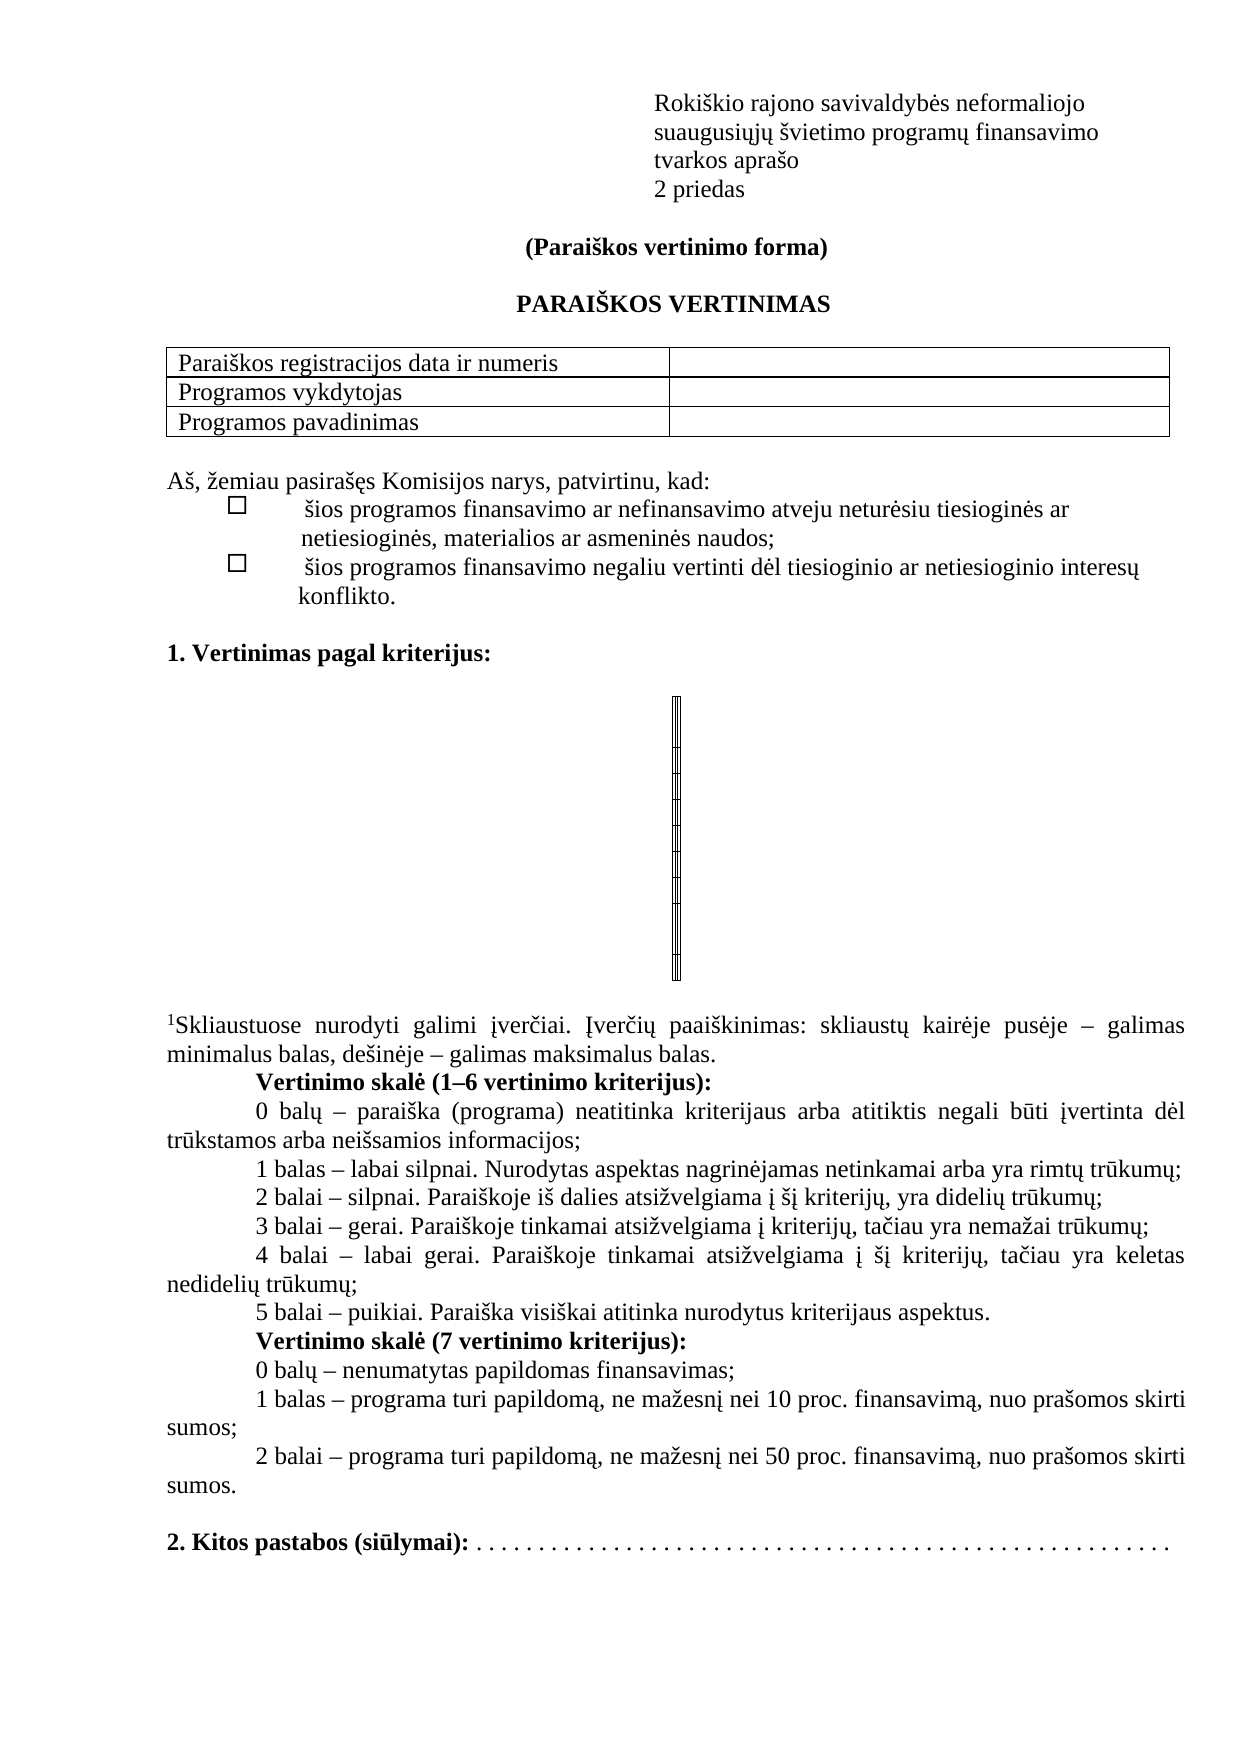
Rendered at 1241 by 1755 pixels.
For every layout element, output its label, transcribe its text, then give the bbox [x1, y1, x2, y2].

text 1Skliaustuose nurodyti galimi įverčiai. Įverčių paaiškinimas: skliaustų kairėje pusėje – galimas minimalus balas, dešinėje – galimas maksimalus balas. [167, 1010, 1186, 1067]
text 2 priedas [167, 174, 1186, 203]
table_header [670, 348, 1169, 376]
text tvarkos aprašo [610, 145, 1186, 174]
text 1 balas – labai silpnai. Nurodytas aspektas nagrinėjamas netinkamai arba yra rimtų trūkumų; [167, 1154, 1186, 1182]
text suaugusiųjų švietimo programų finansavimo [610, 117, 1186, 145]
table_header Paraiškos registracijos data ir numeris [167, 348, 669, 376]
text 2. Kitos pastabos (siūlymai): . . . . . . . . . . . . . . . . . . . . . . . . . . . . . . . . . . . . . . . . . . . . . . . . . . . . . . . . [167, 1527, 1186, 1556]
text 4 balai – labai gerai. Paraiškoje tinkamai atsižvelgiama į šį kriterijų, tačiau yra keletas nedidelių trūkumų; [167, 1240, 1186, 1297]
text PARAIŠKOS VERTINIMAS [167, 289, 1186, 318]
text 2 balai – silpnai. Paraiškoje iš dalies atsižvelgiama į šį kriterijų, yra didelių trūkumų; [167, 1182, 1186, 1211]
table_cell [670, 378, 1169, 406]
text 1. Vertinimas pagal kriterijus: [167, 638, 1186, 667]
text 0 balų – paraiška (programa) neatitinka kriterijaus arba atitiktis negali būti įvertinta dėl trūkstamos arba neišsamios informacijos; [167, 1096, 1186, 1154]
text 0 balų – nenumatytas papildomas finansavimas; [167, 1355, 1186, 1384]
table_cell [670, 407, 1169, 436]
text (Paraiškos vertinimo forma) [167, 232, 1186, 260]
text 3 balai – gerai. Paraiškoje tinkamai atsižvelgiama į kriterijų, tačiau yra nemažai trūkumų; [167, 1211, 1186, 1240]
text 5 balai – puikiai. Paraiška visiškai atitinka nurodytus kriterijaus aspektus. [167, 1297, 1186, 1326]
text 2 balai – programa turi papildomą, ne mažesnį nei 50 proc. finansavimą, nuo prašomos skirti sumos. [167, 1441, 1186, 1499]
text Vertinimo skalė (1–6 vertinimo kriterijus): [167, 1067, 1186, 1096]
text  šios programos finansavimo negaliu vertinti dėl tiesioginio ar netiesioginio interesų konflikto. [226, 552, 1186, 609]
text Vertinimo skalė (7 vertinimo kriterijus): [167, 1326, 1186, 1355]
text  šios programos finansavimo ar nefinansavimo atveju neturėsiu tiesioginės ar netiesioginės, materialios ar asmeninės naudos; [226, 494, 1186, 552]
table_cell Programos vykdytojas [167, 378, 669, 406]
table_cell Programos pavadinimas [167, 407, 669, 436]
text Aš, žemiau pasirašęs Komisijos narys, patvirtinu, kad: [167, 466, 1186, 494]
text 1 balas – programa turi papildomą, ne mažesnį nei 10 proc. finansavimą, nuo prašomos skirti sumos; [167, 1384, 1186, 1441]
text Rokiškio rajono savivaldybės neformaliojo [610, 88, 1186, 117]
